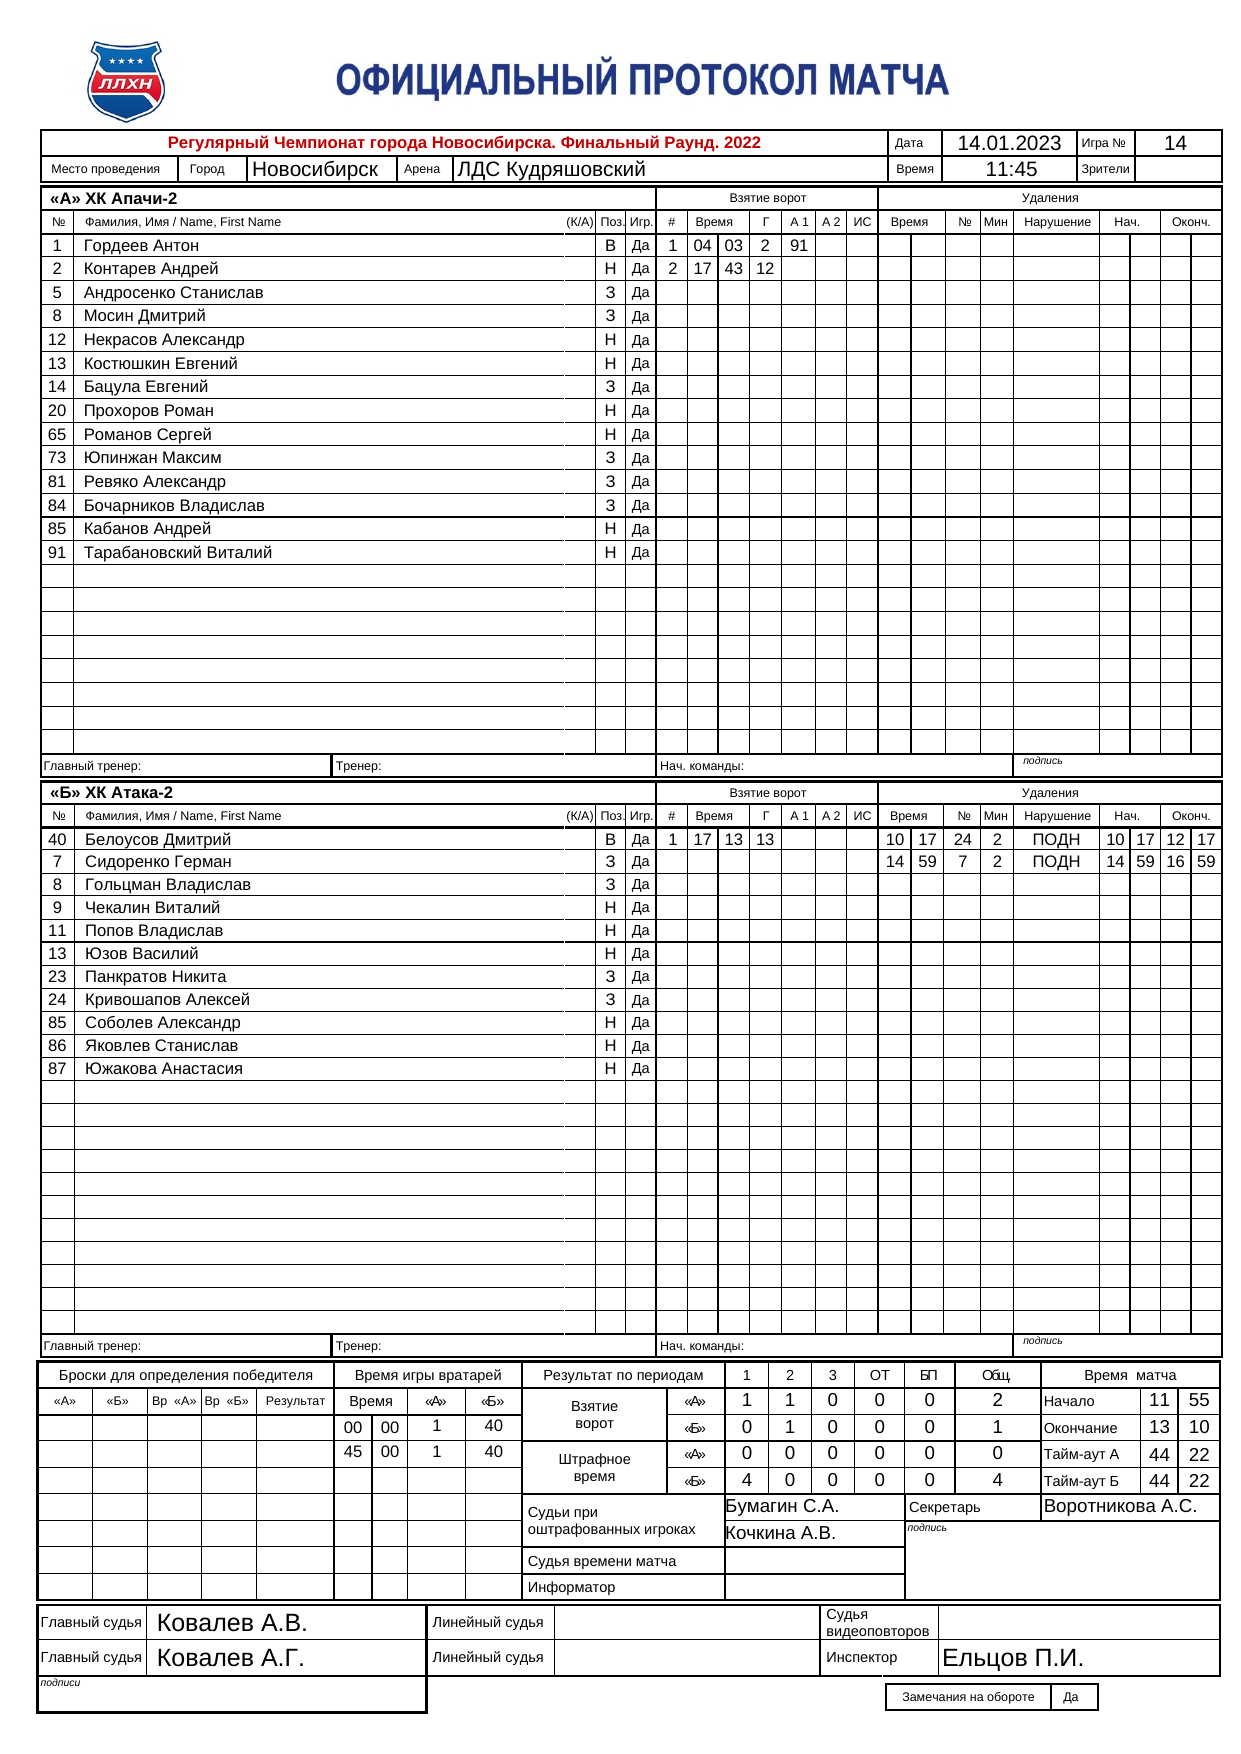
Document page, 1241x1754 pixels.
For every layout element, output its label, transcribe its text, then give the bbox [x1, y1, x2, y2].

table_cell [750, 989, 781, 1011]
table_cell [1014, 989, 1099, 1011]
table_cell [879, 1012, 910, 1033]
table_cell [1100, 376, 1129, 398]
table_cell [782, 588, 815, 611]
table_cell [981, 446, 1013, 469]
table_cell 73 [42, 446, 73, 469]
table_cell [946, 235, 980, 256]
table_cell Н [596, 1058, 625, 1079]
table_cell # [657, 211, 687, 233]
table_cell [847, 281, 877, 303]
table_cell [1014, 541, 1099, 564]
table_cell [688, 1081, 717, 1103]
table_cell Гордеев Антон [74, 235, 564, 256]
table_cell [782, 565, 815, 587]
table_cell [75, 1127, 564, 1149]
table_cell [1131, 1127, 1160, 1149]
table_cell [782, 494, 815, 516]
table_cell Да [626, 376, 655, 398]
table_cell [1161, 1173, 1190, 1195]
table_cell 40 [42, 829, 74, 849]
table_cell [1161, 920, 1190, 941]
table_cell [1131, 423, 1160, 445]
table_cell [981, 352, 1013, 374]
table_cell [42, 707, 73, 729]
table_cell [1161, 1081, 1190, 1103]
table_cell Прохоров Роман [74, 399, 564, 422]
table_cell [750, 850, 781, 872]
table_cell Бумагин С.А. [726, 1495, 904, 1520]
table_cell [688, 446, 717, 469]
table_cell 55 [1179, 1389, 1219, 1413]
table_cell [750, 1081, 781, 1103]
table_cell [944, 989, 980, 1011]
table_cell [626, 683, 655, 706]
table_cell [202, 1494, 256, 1520]
table_cell [912, 328, 945, 351]
table_cell [202, 1574, 256, 1599]
table_cell [719, 1219, 749, 1241]
table_cell Время [688, 805, 749, 826]
table_cell [1014, 920, 1099, 941]
table_cell [39, 1547, 92, 1573]
table_cell 12 [42, 328, 73, 351]
table_cell [750, 896, 781, 918]
table_cell [596, 730, 625, 753]
table_cell [1192, 966, 1221, 987]
table_cell [657, 966, 687, 987]
table_cell Да [626, 399, 655, 422]
table_cell [1131, 1196, 1160, 1218]
table_cell [1161, 352, 1190, 374]
table_cell 0 [855, 1442, 904, 1467]
table_cell [782, 896, 815, 918]
table_cell [719, 1081, 749, 1103]
table_cell [719, 612, 749, 634]
table_cell [42, 1104, 74, 1126]
table_cell [1100, 943, 1129, 964]
table_cell Время [879, 211, 945, 233]
table_cell [944, 1288, 980, 1310]
table_cell Да [626, 829, 655, 849]
table_cell [1100, 1127, 1129, 1149]
table_cell Да [626, 352, 655, 374]
table_cell Окончание [1042, 1415, 1140, 1440]
table_cell [946, 257, 980, 280]
table_cell [688, 659, 717, 682]
table_cell [1100, 1242, 1129, 1264]
table_cell [74, 588, 564, 611]
table_cell [883, 1677, 1220, 1681]
table_cell [1131, 399, 1160, 422]
table_cell [912, 636, 945, 658]
table_cell ПОДН [1014, 829, 1099, 849]
table_cell 8 [42, 874, 74, 895]
table_cell [782, 399, 815, 422]
table_cell [335, 1574, 371, 1599]
table_cell [719, 636, 749, 658]
table_cell [1192, 281, 1221, 303]
table_cell [335, 1468, 371, 1493]
table_cell [1192, 257, 1221, 280]
table_cell [981, 612, 1013, 634]
table_cell [1192, 1104, 1221, 1126]
table_cell [1014, 896, 1099, 918]
table_cell [946, 305, 980, 327]
table_cell 0 [812, 1468, 854, 1493]
table_cell [912, 446, 945, 469]
table_cell [912, 494, 945, 516]
table_cell [816, 874, 846, 895]
table_cell [879, 494, 910, 516]
table_cell [657, 874, 687, 895]
table_cell [565, 1311, 595, 1333]
table_cell [1014, 659, 1099, 682]
table_cell [1131, 376, 1160, 398]
table_cell [946, 281, 980, 303]
table_cell [688, 423, 717, 445]
table_cell [816, 565, 846, 587]
table_cell [1014, 446, 1099, 469]
table_cell [565, 636, 595, 658]
table_header Да [1052, 1685, 1097, 1709]
table_cell З [596, 470, 625, 493]
table_cell Н [596, 920, 625, 941]
table_cell А 2 [816, 211, 846, 233]
table_cell [148, 1494, 201, 1520]
table_header 3 [812, 1363, 854, 1387]
table_cell [74, 565, 564, 587]
table_cell [719, 659, 749, 682]
table_cell 0 [769, 1468, 811, 1493]
table_cell [1131, 446, 1160, 469]
table_cell [879, 423, 910, 445]
table_cell [719, 541, 749, 564]
table_cell [688, 1173, 717, 1195]
table_cell [1014, 305, 1099, 327]
table_cell 1 [956, 1415, 1040, 1440]
table_cell [688, 1127, 717, 1149]
table_cell В [596, 829, 625, 849]
table_cell [565, 1058, 595, 1079]
table_cell [626, 565, 655, 587]
table_cell [42, 730, 73, 753]
table_cell [1161, 305, 1190, 327]
table_cell [879, 518, 910, 540]
table_cell [946, 565, 980, 587]
table_cell [782, 1288, 815, 1310]
table_cell [782, 829, 815, 849]
table_cell [93, 1574, 147, 1599]
table_cell [74, 683, 564, 706]
table_cell [782, 1265, 815, 1287]
table_cell Г [750, 805, 781, 826]
table_cell [688, 920, 717, 941]
table_cell [816, 494, 846, 516]
table_cell Время [879, 805, 943, 826]
table_cell [981, 399, 1013, 422]
table_cell [1192, 305, 1221, 327]
table_cell [1192, 588, 1221, 611]
table_cell Н [596, 943, 625, 964]
table_cell [1161, 1035, 1190, 1057]
table_cell [782, 943, 815, 964]
table_cell [688, 1288, 717, 1310]
table_cell [782, 1219, 815, 1241]
table_cell [1100, 470, 1129, 493]
table_cell Мосин Дмитрий [74, 305, 564, 327]
table_cell [75, 1081, 564, 1103]
table_cell [750, 1219, 781, 1241]
table_cell [847, 518, 877, 540]
table_cell [981, 305, 1013, 327]
table_cell [39, 1441, 92, 1467]
table_cell [39, 1521, 92, 1546]
table_cell [1100, 305, 1129, 327]
table_cell 91 [782, 235, 815, 256]
table_cell [981, 943, 1013, 964]
table_cell [688, 989, 717, 1011]
table_cell [782, 966, 815, 987]
table_cell [782, 920, 815, 941]
table_cell [257, 1494, 333, 1520]
table_cell [816, 541, 846, 564]
table_cell [626, 659, 655, 682]
table_cell [750, 1173, 781, 1195]
table_cell [847, 707, 877, 729]
table_cell (К/А) [565, 805, 595, 826]
table_cell [912, 943, 943, 964]
table_cell [1014, 1265, 1099, 1287]
table_cell 1 [408, 1441, 465, 1467]
table_cell [565, 1173, 595, 1195]
table_cell [565, 1150, 595, 1172]
table_cell [1014, 1242, 1099, 1264]
table_cell Ельцов П.И. [939, 1640, 1219, 1675]
table_cell 0 [812, 1415, 854, 1440]
table_cell [1192, 446, 1221, 469]
table_cell 2 [981, 829, 1013, 849]
table_cell З [596, 989, 625, 1011]
table_cell [565, 565, 595, 587]
table_header «Б» ХК Атака-2 [42, 783, 655, 803]
table_cell Да [626, 920, 655, 941]
table_cell [719, 1196, 749, 1218]
table_cell Арена [398, 157, 452, 181]
table_cell [1014, 730, 1099, 753]
table_cell [688, 470, 717, 493]
table_cell № [944, 805, 980, 826]
table_cell [782, 305, 815, 327]
table_cell [782, 1104, 815, 1126]
table_cell [1131, 920, 1160, 941]
table_cell [688, 896, 717, 918]
table_cell [1100, 352, 1129, 374]
table_cell [1014, 1288, 1099, 1310]
table_cell [74, 659, 564, 682]
table_cell «Б» [93, 1389, 147, 1413]
table_cell Начало [1042, 1389, 1140, 1413]
table_cell [981, 1173, 1013, 1195]
table_cell [981, 989, 1013, 1011]
table_cell [719, 305, 749, 327]
table_cell [1192, 636, 1221, 658]
table_cell [1100, 1196, 1129, 1218]
table_cell Да [626, 966, 655, 987]
table_cell [946, 636, 980, 658]
table_cell [688, 1012, 717, 1033]
table_cell [42, 636, 73, 658]
table_cell [565, 1265, 595, 1287]
table_cell [657, 943, 687, 964]
table_cell [879, 1104, 910, 1126]
table_cell Юзов Василий [75, 943, 564, 964]
table_cell Да [626, 874, 655, 895]
table_cell [688, 518, 717, 540]
table_cell [1192, 470, 1221, 493]
table_cell [596, 707, 625, 729]
table_cell 0 [905, 1415, 954, 1440]
table_cell [657, 659, 687, 682]
table_cell [657, 494, 687, 516]
table_cell [565, 612, 595, 634]
table_cell З [596, 850, 625, 872]
table_cell [688, 1265, 717, 1287]
table_cell [1131, 565, 1160, 587]
table_cell [750, 1196, 781, 1218]
table_cell [946, 730, 980, 753]
table_cell [912, 257, 945, 280]
table_cell 40 [466, 1416, 521, 1440]
table_cell [816, 399, 846, 422]
table_cell Юпинжан Максим [74, 446, 564, 469]
table_cell Г [750, 211, 781, 233]
table_cell 43 [719, 257, 749, 280]
table_cell 17 [688, 257, 717, 280]
table_cell [719, 446, 749, 469]
table_cell [1192, 376, 1221, 398]
table_cell 4 [726, 1468, 768, 1493]
table_cell [1161, 376, 1190, 398]
table_cell [879, 659, 910, 682]
table_cell [1014, 1173, 1099, 1195]
table_cell [657, 352, 687, 374]
table_cell Ревяко Александр [74, 470, 564, 493]
table_cell [1014, 328, 1099, 351]
table_cell Нач. [1100, 211, 1160, 233]
table_cell [981, 494, 1013, 516]
table_cell 13 [719, 829, 749, 849]
table_cell [1131, 470, 1160, 493]
table_cell [657, 612, 687, 634]
table_cell [981, 1127, 1013, 1149]
table_cell [565, 659, 595, 682]
table_cell [1192, 328, 1221, 351]
table_cell [1100, 1311, 1129, 1333]
table_header Взятие ворот [657, 188, 877, 209]
table_cell [657, 305, 687, 327]
table_cell [946, 612, 980, 634]
table_cell [1014, 1104, 1099, 1126]
table_cell [879, 1311, 910, 1333]
table_cell [1192, 518, 1221, 540]
table_cell [981, 1012, 1013, 1033]
table_cell [1014, 588, 1099, 611]
table_cell [1131, 636, 1160, 658]
table_cell [719, 494, 749, 516]
table_cell [1131, 612, 1160, 634]
table_cell [657, 446, 687, 469]
table_cell Новосибирск [248, 157, 396, 181]
table_cell 0 [905, 1389, 954, 1413]
table_cell Главный тренер: [42, 1335, 330, 1356]
table_cell [946, 518, 980, 540]
table_cell Н [596, 541, 625, 564]
table_cell [912, 565, 945, 587]
table_cell Н [596, 423, 625, 445]
table_cell [1192, 352, 1221, 374]
table_cell [565, 1012, 595, 1033]
table_cell Да [626, 305, 655, 327]
table_cell [719, 376, 749, 398]
table_cell ПОДН [1014, 850, 1099, 872]
table_cell [946, 470, 980, 493]
table_cell [847, 1219, 877, 1241]
table_cell [816, 1173, 846, 1195]
table_cell Н [596, 328, 625, 351]
table_cell [1131, 1173, 1160, 1195]
table_cell Тренер: [333, 1335, 655, 1356]
table_cell № [946, 211, 980, 233]
table_cell [565, 281, 595, 303]
table_cell [782, 1242, 815, 1264]
table_cell [1014, 1196, 1099, 1218]
table_cell [42, 683, 73, 706]
table_cell [1161, 518, 1190, 540]
table_cell [912, 707, 945, 729]
table_cell [944, 1173, 980, 1195]
table_cell 13 [42, 943, 74, 964]
table_cell [408, 1494, 465, 1520]
table_cell [879, 588, 910, 611]
table_cell 2 [956, 1389, 1040, 1413]
table_cell Нач. команды: [657, 755, 1012, 776]
table_cell Время [688, 211, 749, 233]
table_cell [596, 1150, 625, 1172]
table_cell [1014, 423, 1099, 445]
table_cell 11 [42, 920, 74, 941]
table_cell 0 [855, 1468, 904, 1493]
table_cell [719, 518, 749, 540]
table_cell Да [626, 328, 655, 351]
table_cell Секретарь [906, 1495, 1040, 1520]
table_cell [944, 896, 980, 918]
table_cell [1192, 989, 1221, 1011]
table_cell [847, 943, 877, 964]
table_cell Вр «Б» [202, 1389, 256, 1413]
table_cell [657, 1035, 687, 1057]
table_cell [981, 1035, 1013, 1057]
table_cell [847, 470, 877, 493]
table_cell [39, 1416, 92, 1440]
table_cell [816, 446, 846, 469]
table_cell [657, 1196, 687, 1218]
table_cell [1131, 518, 1160, 540]
table_cell [719, 943, 749, 964]
table_cell [1161, 1058, 1190, 1079]
table_cell [93, 1468, 147, 1493]
table_cell [719, 850, 749, 872]
table_cell [626, 612, 655, 634]
table_cell [1100, 966, 1129, 987]
table_cell [981, 966, 1013, 987]
table_cell [1014, 376, 1099, 398]
table_cell [565, 874, 595, 895]
table_cell 2 [981, 850, 1013, 872]
table_cell [816, 896, 846, 918]
table_cell [847, 612, 877, 634]
table_cell [42, 1081, 74, 1103]
table_cell [847, 446, 877, 469]
table_cell 1 [769, 1389, 811, 1413]
table_cell Да [626, 896, 655, 918]
table_cell [719, 1242, 749, 1264]
table_cell Да [626, 1035, 655, 1057]
table_cell [847, 683, 877, 706]
table_cell [42, 612, 73, 634]
table_cell [1161, 1150, 1190, 1172]
table_cell [981, 518, 1013, 540]
table_cell 00 [335, 1416, 371, 1440]
table_cell [626, 1104, 655, 1126]
table_cell подпись [1014, 755, 1221, 776]
table_cell [565, 1081, 595, 1103]
table_cell [879, 1265, 910, 1287]
table_cell Да [626, 423, 655, 445]
table_cell Воротникова А.С. [1042, 1495, 1219, 1520]
table_cell [565, 966, 595, 987]
table_cell [1131, 896, 1160, 918]
table_cell [879, 470, 910, 493]
table_cell [782, 281, 815, 303]
table_cell [816, 1311, 846, 1333]
table_cell [93, 1521, 147, 1546]
table_cell Поз. [596, 211, 625, 233]
table_cell Гольцман Владислав [75, 874, 564, 895]
table_cell [816, 1058, 846, 1079]
table_cell [657, 730, 687, 753]
table_cell 0 [905, 1442, 954, 1467]
table_cell [148, 1574, 201, 1599]
table_cell [1100, 1058, 1129, 1079]
table_cell [1014, 281, 1099, 303]
table_cell [726, 1548, 904, 1573]
table_cell Судья видеоповторов [821, 1606, 938, 1639]
table_cell [1192, 1311, 1221, 1333]
table_cell [1131, 1104, 1160, 1126]
table_cell [373, 1574, 407, 1599]
table_cell [750, 1035, 781, 1057]
table_cell [1131, 328, 1160, 351]
table_cell [946, 376, 980, 398]
table_cell [1192, 707, 1221, 729]
table_cell [1131, 588, 1160, 611]
table_cell Н [596, 352, 625, 374]
table_cell Линейный судья [428, 1640, 554, 1675]
table_cell [1100, 541, 1129, 564]
table_cell [816, 659, 846, 682]
table_cell [782, 518, 815, 540]
table_cell [596, 1196, 625, 1218]
table_cell [879, 376, 910, 398]
table_cell [946, 423, 980, 445]
table_cell А 2 [816, 805, 846, 826]
table_cell [912, 1242, 943, 1264]
table_cell [981, 423, 1013, 445]
table_cell 86 [42, 1035, 74, 1057]
table_cell [719, 1104, 749, 1126]
table_cell 10 [1100, 829, 1129, 849]
table_cell [1014, 399, 1099, 422]
table_cell [257, 1574, 333, 1599]
table_cell [981, 707, 1013, 729]
table_cell 14 [1100, 850, 1129, 872]
table_cell Город [179, 157, 246, 181]
table_cell [719, 1150, 749, 1172]
table_cell [688, 683, 717, 706]
table_cell [1014, 1127, 1099, 1149]
table_cell [981, 730, 1013, 753]
table_cell Да [626, 281, 655, 303]
table_cell 17 [688, 829, 717, 849]
table_cell [912, 1196, 943, 1218]
table_cell [912, 1127, 943, 1149]
table_header 14.01.2023 [943, 131, 1076, 155]
table_cell [750, 352, 781, 374]
table_cell [719, 588, 749, 611]
table_cell [1131, 1288, 1160, 1310]
table_cell [719, 989, 749, 1011]
table_cell [1014, 494, 1099, 516]
table_cell [847, 1058, 877, 1079]
table_cell 0 [855, 1415, 904, 1440]
table_cell [1100, 1265, 1129, 1287]
table_cell 24 [42, 989, 74, 1011]
table_cell [816, 920, 846, 941]
table_cell [1100, 683, 1129, 706]
table_cell [1131, 683, 1160, 706]
table_cell [719, 896, 749, 918]
table_cell [782, 683, 815, 706]
table_cell [750, 874, 781, 895]
table_cell ЛДС Кудряшовский [454, 157, 887, 181]
table_cell [688, 305, 717, 327]
table_cell [944, 874, 980, 895]
table_cell [1014, 943, 1099, 964]
table_cell [847, 1242, 877, 1264]
table_cell [1192, 1173, 1221, 1195]
table_cell [1161, 328, 1190, 351]
table_cell [750, 541, 781, 564]
table_cell Н [596, 257, 625, 280]
table_cell [750, 966, 781, 987]
table_cell [981, 588, 1013, 611]
table_cell [596, 1311, 625, 1333]
table_cell [750, 920, 781, 941]
table_cell [912, 518, 945, 540]
table_header 14 [1136, 131, 1221, 155]
table_cell [847, 565, 877, 587]
table_cell [782, 470, 815, 493]
table_cell Панкратов Никита [75, 966, 564, 987]
table_cell [408, 1521, 465, 1546]
table_cell [565, 1196, 595, 1218]
table_cell 11:45 [943, 157, 1076, 181]
table_cell Время [335, 1389, 407, 1413]
table_cell [1100, 920, 1129, 941]
table_cell Костюшкин Евгений [74, 352, 564, 374]
table_cell [782, 376, 815, 398]
table_cell [719, 470, 749, 493]
table_cell [981, 1265, 1013, 1287]
table_cell [657, 376, 687, 398]
table_cell Игр. [626, 805, 655, 826]
table_cell [1192, 1150, 1221, 1172]
table_cell [1014, 1311, 1099, 1333]
table_cell Да [626, 470, 655, 493]
table_cell [816, 683, 846, 706]
table_cell [1192, 896, 1221, 918]
table_cell [657, 518, 687, 540]
table_cell 59 [1131, 850, 1160, 872]
table_cell [148, 1521, 201, 1546]
table_cell Да [626, 1058, 655, 1079]
table_cell 23 [42, 966, 74, 987]
table_header Время игры вратарей [335, 1363, 521, 1387]
table_cell [879, 565, 910, 587]
table_cell Кабанов Андрей [74, 518, 564, 540]
table_cell [75, 1150, 564, 1172]
table_cell [148, 1547, 201, 1573]
table_header Броски для определения победителя [39, 1363, 333, 1387]
table_cell [879, 1219, 910, 1241]
table_cell [816, 352, 846, 374]
table_cell [879, 1196, 910, 1218]
table_cell № [42, 211, 73, 233]
table_cell [981, 1081, 1013, 1103]
table_cell [335, 1547, 371, 1573]
table_cell Фамилия, Имя / Name, First Name [74, 211, 565, 233]
table_cell [1192, 494, 1221, 516]
table_cell 81 [42, 470, 73, 493]
table_cell [879, 943, 910, 964]
table_cell Штрафное время [523, 1442, 666, 1493]
table_cell [1161, 257, 1190, 280]
table_cell [1100, 446, 1129, 469]
table_cell З [596, 305, 625, 327]
table_cell [657, 1265, 687, 1287]
table_cell Южакова Анастасия [75, 1058, 564, 1079]
table_cell [782, 874, 815, 895]
table_cell [74, 730, 564, 753]
table_cell Место проведения [42, 157, 177, 181]
table_cell Да [626, 446, 655, 469]
table_cell 10 [879, 829, 910, 849]
table_cell [981, 328, 1013, 351]
table_cell [596, 1127, 625, 1149]
table_cell [688, 730, 717, 753]
table_cell [39, 1494, 92, 1520]
table_cell [1161, 1288, 1190, 1310]
table_cell 2 [657, 257, 687, 280]
table_cell [782, 328, 815, 351]
table_cell [912, 1219, 943, 1241]
table_cell [75, 1288, 564, 1310]
table_cell [1100, 281, 1129, 303]
table_cell [42, 1311, 74, 1333]
table_cell 22 [1179, 1468, 1219, 1493]
table_cell [74, 707, 564, 729]
table_cell (К/А) [565, 211, 595, 233]
table_cell Н [596, 1035, 625, 1057]
table_cell [1014, 707, 1099, 729]
table_cell Нач. команды: [657, 1335, 1012, 1356]
table_cell [847, 1104, 877, 1126]
table_cell [847, 874, 877, 895]
table_cell [1161, 1311, 1190, 1333]
table_cell [1131, 1150, 1160, 1172]
table_cell [912, 1081, 943, 1103]
table_cell [74, 636, 564, 658]
table_cell Линейный судья [428, 1606, 554, 1639]
table_cell [565, 257, 595, 280]
table_cell А 1 [782, 211, 815, 233]
table_cell [257, 1416, 333, 1440]
table_cell [1161, 1127, 1190, 1149]
table_cell [981, 1196, 1013, 1218]
table_cell [1100, 328, 1129, 351]
table_cell [565, 235, 595, 256]
table_cell [657, 565, 687, 587]
table_cell Андросенко Станислав [74, 281, 564, 303]
table_cell 1 [42, 235, 73, 256]
table_cell Нач. [1100, 805, 1160, 826]
table_cell [565, 376, 595, 398]
table_cell [912, 683, 945, 706]
table_cell [847, 305, 877, 327]
table_cell [1161, 874, 1190, 895]
table_cell [879, 707, 910, 729]
table_cell [1100, 707, 1129, 729]
table_cell [719, 1035, 749, 1057]
table_cell 0 [855, 1389, 904, 1413]
table_cell Бацула Евгений [74, 376, 564, 398]
table_cell [39, 1468, 92, 1493]
table_cell [1131, 730, 1160, 753]
table_cell [719, 1265, 749, 1287]
table_cell [944, 920, 980, 941]
table_cell [719, 1288, 749, 1310]
table_cell [750, 1265, 781, 1287]
table_cell [847, 235, 877, 256]
table_cell [816, 1150, 846, 1172]
table_cell [944, 1242, 980, 1264]
table_cell [1161, 1196, 1190, 1218]
table_cell [596, 683, 625, 706]
table_cell [565, 518, 595, 540]
table_cell [1131, 1058, 1160, 1079]
table_cell [719, 966, 749, 987]
table_cell [688, 966, 717, 987]
table_cell [42, 1265, 74, 1287]
table_cell [879, 730, 910, 753]
table_cell [847, 896, 877, 918]
table_cell Оконч. [1161, 211, 1221, 233]
table_cell [719, 352, 749, 374]
table_cell [1014, 1058, 1099, 1079]
table_cell [939, 1606, 1219, 1639]
table_cell 0 [812, 1389, 854, 1413]
table_cell Игр. [626, 211, 655, 233]
table_cell [373, 1468, 407, 1493]
table_cell [946, 588, 980, 611]
table_cell [879, 305, 910, 327]
table_cell [879, 399, 910, 422]
table_header 1 [726, 1363, 768, 1387]
table_cell [912, 1058, 943, 1079]
table_cell [719, 1058, 749, 1079]
table_cell [981, 896, 1013, 918]
table_cell [782, 636, 815, 658]
table_cell Романов Сергей [74, 423, 564, 445]
table_cell [1192, 1035, 1221, 1057]
table_cell [202, 1416, 256, 1440]
table_cell [847, 257, 877, 280]
table_cell [596, 612, 625, 634]
table_cell [912, 989, 943, 1011]
table_cell В [596, 235, 625, 256]
table_cell [750, 399, 781, 422]
table_cell [847, 494, 877, 516]
table_cell [782, 1150, 815, 1172]
table_cell [719, 423, 749, 445]
table_cell Главный тренер: [42, 755, 330, 776]
table_cell [847, 423, 877, 445]
table_cell [879, 874, 910, 895]
table_header Удаления [879, 188, 1221, 209]
table_cell [596, 636, 625, 658]
table_cell 13 [750, 829, 781, 849]
table_cell [596, 1173, 625, 1195]
table_cell № [42, 805, 74, 826]
table_cell [657, 399, 687, 422]
table_cell [719, 707, 749, 729]
table_cell [847, 1035, 877, 1057]
table_cell [1192, 612, 1221, 634]
table_cell [1014, 235, 1099, 256]
table_cell [373, 1547, 407, 1573]
table_cell 00 [373, 1416, 407, 1440]
table_cell [1131, 1012, 1160, 1033]
table_cell [1100, 1012, 1129, 1033]
table_cell [1100, 659, 1129, 682]
table_cell [626, 1150, 655, 1172]
table_cell [42, 1242, 74, 1264]
table_cell [847, 376, 877, 398]
table_cell [981, 1288, 1013, 1310]
table_cell [565, 1035, 595, 1057]
table_cell [912, 659, 945, 682]
table_header Регулярный Чемпионат города Новосибирска. Финальный Раунд. 2022 [42, 131, 887, 155]
table_cell [1100, 1219, 1129, 1241]
table_cell [816, 1127, 846, 1149]
table_cell [1192, 541, 1221, 564]
table_cell [1131, 874, 1160, 895]
table_cell [1161, 989, 1190, 1011]
table_cell [782, 257, 815, 280]
table_cell [981, 281, 1013, 303]
table_cell [912, 730, 945, 753]
table_cell [944, 1311, 980, 1333]
table_cell [912, 281, 945, 303]
table_header Удаления [879, 783, 1221, 803]
table_cell [816, 376, 846, 398]
table_cell Некрасов Александр [74, 328, 564, 351]
table_cell [879, 1081, 910, 1103]
table_cell [1192, 1196, 1221, 1218]
table_cell [373, 1494, 407, 1520]
table_cell подпись [1014, 1335, 1221, 1356]
table_cell 1 [657, 829, 687, 849]
table_cell [75, 1242, 564, 1264]
table_cell [944, 1058, 980, 1079]
table_cell [782, 352, 815, 374]
table_cell Взятие ворот [523, 1389, 666, 1440]
table_cell [565, 1288, 595, 1310]
table_cell [912, 423, 945, 445]
table_cell [1192, 683, 1221, 706]
table_cell [93, 1547, 147, 1573]
table_cell [565, 896, 595, 918]
table_cell 44 [1141, 1468, 1177, 1493]
table_cell [1161, 470, 1190, 493]
table_cell [688, 850, 717, 872]
table_cell [816, 989, 846, 1011]
table_cell [626, 707, 655, 729]
table_cell [816, 829, 846, 849]
table_cell [981, 1058, 1013, 1079]
table_cell [1161, 1012, 1190, 1033]
table_cell 0 [905, 1468, 954, 1493]
table_cell [42, 659, 73, 682]
table_cell [782, 423, 815, 445]
table_cell [847, 989, 877, 1011]
table_cell [750, 612, 781, 634]
table_cell [657, 588, 687, 611]
table_cell [565, 829, 595, 849]
table_cell [1131, 1219, 1160, 1241]
table_cell [912, 541, 945, 564]
table_cell 00 [373, 1441, 407, 1467]
table_cell [565, 588, 595, 611]
table_cell [565, 1127, 595, 1149]
table_cell [750, 518, 781, 540]
table_cell [626, 730, 655, 753]
table_cell 4 [956, 1468, 1040, 1493]
table_cell [782, 1311, 815, 1333]
table_cell [912, 1104, 943, 1126]
table_cell [1131, 1311, 1160, 1333]
table_cell [816, 1265, 846, 1287]
table_cell [657, 1173, 687, 1195]
table_cell [1192, 1012, 1221, 1033]
table_cell [626, 1219, 655, 1241]
table_cell [1192, 423, 1221, 445]
table_cell [202, 1521, 256, 1546]
table_cell [847, 966, 877, 987]
table_header Игра № [1078, 131, 1134, 155]
table_cell [1014, 1219, 1099, 1241]
table_cell 65 [42, 423, 73, 445]
table_header Дата [889, 131, 941, 155]
table_cell [981, 874, 1013, 895]
table_cell [879, 896, 910, 918]
table_cell [816, 281, 846, 303]
table_cell [879, 1173, 910, 1195]
table_cell [1161, 636, 1190, 658]
table_cell [688, 943, 717, 964]
table_cell [946, 683, 980, 706]
table_cell [847, 1173, 877, 1195]
table_cell 85 [42, 1012, 74, 1033]
table_cell [408, 1547, 465, 1573]
table_cell [981, 659, 1013, 682]
table_cell [657, 989, 687, 1011]
table_cell [565, 470, 595, 493]
table_cell [912, 874, 943, 895]
table_cell Мин [981, 211, 1013, 233]
table_cell [946, 541, 980, 564]
table_cell [1161, 707, 1190, 729]
table_cell Кочкина А.В. [726, 1521, 904, 1546]
table_cell [1100, 588, 1129, 611]
table_cell 03 [719, 235, 749, 256]
table_cell [719, 565, 749, 587]
table_cell [1192, 1242, 1221, 1264]
table_cell [847, 1288, 877, 1310]
table_cell [688, 1150, 717, 1172]
table_cell [657, 850, 687, 872]
table_cell [981, 257, 1013, 280]
table_cell [847, 829, 877, 849]
table_cell [42, 1196, 74, 1218]
table_cell Контарев Андрей [74, 257, 564, 280]
table_cell [466, 1547, 521, 1573]
table_cell [565, 399, 595, 422]
table_cell подпись [906, 1522, 1219, 1599]
table_cell [688, 874, 717, 895]
table_cell [946, 352, 980, 374]
table_cell [688, 494, 717, 516]
table_cell [688, 281, 717, 303]
table_cell [816, 636, 846, 658]
table_cell [1161, 966, 1190, 987]
table_cell [1161, 446, 1190, 469]
table_cell Тайм-аут Б [1042, 1468, 1140, 1493]
table_cell [944, 1219, 980, 1241]
table_cell [42, 565, 73, 587]
table_cell [1161, 281, 1190, 303]
table_cell [466, 1494, 521, 1520]
table_cell [202, 1468, 256, 1493]
table_cell [74, 612, 564, 634]
table_cell [1161, 1104, 1190, 1126]
table_cell [847, 636, 877, 658]
table_cell [719, 1311, 749, 1333]
table_cell [596, 1081, 625, 1103]
table_cell [782, 1081, 815, 1103]
table_cell [1192, 235, 1221, 256]
table_cell [782, 1127, 815, 1149]
table_cell [1131, 943, 1160, 964]
table_cell [912, 376, 945, 398]
table_cell [1014, 612, 1099, 634]
table_cell [1136, 157, 1221, 181]
table_cell [879, 683, 910, 706]
table_cell ИС [847, 805, 877, 826]
table_cell [626, 588, 655, 611]
table_cell [750, 588, 781, 611]
table_cell [719, 874, 749, 895]
table_cell [944, 1150, 980, 1172]
table_cell [847, 1265, 877, 1287]
table_cell [1192, 1288, 1221, 1310]
table_cell [42, 1150, 74, 1172]
table_cell [847, 920, 877, 941]
table_cell [750, 683, 781, 706]
table_header Время матча [1042, 1363, 1219, 1387]
table_cell [1131, 1081, 1160, 1103]
table_cell [847, 1196, 877, 1218]
table_cell [1014, 352, 1099, 374]
table_cell [750, 470, 781, 493]
table_cell [555, 1640, 819, 1675]
table_cell Тренер: [333, 755, 655, 776]
table_cell [847, 1150, 877, 1172]
table_cell [1131, 989, 1160, 1011]
table_cell [688, 1219, 717, 1241]
table_cell [879, 920, 910, 941]
table_header «А» ХК Апачи-2 [42, 188, 655, 209]
table_cell [912, 1311, 943, 1333]
table_cell [750, 1012, 781, 1033]
table_header Результат по периодам [523, 1363, 724, 1387]
table_cell [912, 399, 945, 422]
table_cell [782, 707, 815, 729]
table_cell [782, 1196, 815, 1218]
table_cell [750, 730, 781, 753]
table_cell Тарабановский Виталий [74, 541, 564, 564]
table_cell [944, 966, 980, 987]
table_cell [148, 1416, 201, 1440]
table_cell Оконч. [1161, 805, 1221, 826]
table_cell [726, 1575, 904, 1599]
table_cell [565, 541, 595, 564]
table_cell 7 [944, 850, 980, 872]
table_cell [879, 1058, 910, 1079]
table_cell З [596, 494, 625, 516]
table_cell [879, 352, 910, 374]
table_cell Попов Владислав [75, 920, 564, 941]
table_cell [93, 1416, 147, 1440]
table_cell Н [596, 518, 625, 540]
table_cell [944, 1265, 980, 1287]
table_cell [946, 494, 980, 516]
table_cell [1192, 1219, 1221, 1241]
table_cell [1100, 399, 1129, 422]
table_cell [626, 1242, 655, 1264]
table_cell [75, 1219, 564, 1241]
table_cell [75, 1104, 564, 1126]
table_cell [719, 281, 749, 303]
table_cell [1192, 874, 1221, 895]
table_cell [1100, 1150, 1129, 1172]
table_cell [1100, 896, 1129, 918]
table_cell [202, 1441, 256, 1467]
table_cell 24 [944, 829, 980, 849]
table_cell [1131, 1265, 1160, 1287]
table_cell 84 [42, 494, 73, 516]
table_cell 0 [812, 1442, 854, 1467]
table_cell 8 [42, 305, 73, 327]
table_cell Тайм-аут А [1042, 1441, 1140, 1467]
table_cell Нарушение [1014, 211, 1099, 233]
table_cell [688, 636, 717, 658]
table_cell [555, 1606, 819, 1639]
table_cell [750, 328, 781, 351]
table_cell 17 [1131, 829, 1160, 849]
table_cell [816, 588, 846, 611]
table_cell [565, 494, 595, 516]
table_cell [719, 730, 749, 753]
table_cell [75, 1196, 564, 1218]
table_cell [1192, 1081, 1221, 1103]
table_cell З [596, 874, 625, 895]
table_cell «Б» [668, 1415, 724, 1440]
table_cell [912, 920, 943, 941]
table_cell 45 [335, 1441, 371, 1467]
table_cell [719, 920, 749, 941]
table_cell [847, 328, 877, 351]
table_cell Да [626, 850, 655, 872]
table_cell [879, 541, 910, 564]
table_cell [782, 730, 815, 753]
table_cell [912, 1035, 943, 1057]
table_cell [657, 328, 687, 351]
table_cell З [596, 446, 625, 469]
table_cell Да [626, 494, 655, 516]
table_cell 2 [750, 235, 781, 256]
table_cell [1192, 943, 1221, 964]
table_cell Н [596, 1012, 625, 1033]
table_cell 9 [42, 896, 74, 918]
table_cell [1100, 1173, 1129, 1195]
table_cell [816, 328, 846, 351]
table_cell [1192, 565, 1221, 587]
table_cell Да [626, 943, 655, 964]
table_cell [1131, 541, 1160, 564]
table_cell [1014, 683, 1099, 706]
table_cell [981, 565, 1013, 587]
table_cell [816, 1196, 846, 1218]
table_cell [946, 399, 980, 422]
table_cell [373, 1521, 407, 1546]
table_cell [816, 305, 846, 327]
table_cell З [596, 966, 625, 987]
table_cell [626, 636, 655, 658]
table_cell Да [626, 989, 655, 1011]
table_cell 20 [42, 399, 73, 422]
table_cell [626, 1288, 655, 1310]
table_cell Яковлев Станислав [75, 1035, 564, 1057]
table_cell [1131, 659, 1160, 682]
table_cell [816, 1219, 846, 1241]
table_cell [750, 376, 781, 398]
table_cell [879, 1242, 910, 1264]
table_cell [750, 423, 781, 445]
table_cell [879, 1127, 910, 1149]
table_cell [75, 1173, 564, 1195]
table_cell «Б » [466, 1389, 521, 1413]
table_cell [466, 1521, 521, 1546]
table_cell [1161, 423, 1190, 445]
table_header ОТ [855, 1363, 904, 1387]
table_cell [750, 1127, 781, 1149]
table_cell [1131, 1242, 1160, 1264]
table_cell [847, 1012, 877, 1033]
table_cell [466, 1574, 521, 1599]
table_cell 16 [1161, 850, 1190, 872]
table_cell [816, 1242, 846, 1264]
table_cell 17 [912, 829, 943, 849]
table_cell [912, 588, 945, 611]
table_cell [565, 1219, 595, 1241]
table_cell [626, 1196, 655, 1218]
table_cell [1100, 636, 1129, 658]
table_cell [719, 1012, 749, 1033]
table_cell «А» [39, 1389, 92, 1413]
table_cell 11 [1141, 1389, 1177, 1413]
table_cell [750, 281, 781, 303]
table_cell [1192, 399, 1221, 422]
table_cell [657, 1104, 687, 1126]
table_cell [657, 1311, 687, 1333]
table_header Общ. [956, 1363, 1040, 1387]
table_cell [626, 1081, 655, 1103]
table_cell [879, 328, 910, 351]
table_cell Н [596, 896, 625, 918]
table_cell 14 [42, 376, 73, 398]
table_cell [912, 235, 945, 256]
table_cell Судьи при оштрафованных игроках [523, 1495, 724, 1546]
table_cell [1161, 730, 1190, 753]
table_cell [1014, 966, 1099, 987]
table_cell [782, 659, 815, 682]
table_cell [847, 588, 877, 611]
table_cell [1192, 659, 1221, 682]
table_cell [847, 1127, 877, 1149]
table_cell [688, 1035, 717, 1057]
table_cell [981, 1242, 1013, 1264]
table_cell 87 [42, 1058, 74, 1079]
table_cell [1100, 612, 1129, 634]
table_cell [782, 446, 815, 469]
table_cell [1100, 423, 1129, 445]
table_cell [1014, 636, 1099, 658]
table_cell 59 [1192, 850, 1221, 872]
table_cell [1100, 1035, 1129, 1057]
table_cell 0 [956, 1442, 1040, 1467]
table_cell «А» [668, 1442, 724, 1467]
table_cell [944, 1012, 980, 1033]
table_cell [1161, 541, 1190, 564]
table_cell [782, 989, 815, 1011]
table_cell [816, 423, 846, 445]
table_cell [816, 1104, 846, 1126]
table_cell [565, 683, 595, 706]
table_cell Судья времени матча [523, 1548, 724, 1573]
table_cell [596, 1104, 625, 1126]
table_cell [75, 1265, 564, 1287]
table_cell [75, 1311, 564, 1333]
table_cell [816, 850, 846, 872]
table_cell [42, 588, 73, 611]
table_cell [1131, 494, 1160, 516]
table_cell [981, 1219, 1013, 1241]
table_cell [565, 850, 595, 872]
table_cell [816, 257, 846, 280]
table_cell [596, 1288, 625, 1310]
table_cell Поз. [596, 805, 625, 826]
table_cell [981, 1104, 1013, 1126]
table_cell 5 [42, 281, 73, 303]
table_cell [1192, 1058, 1221, 1079]
table_cell Да [626, 518, 655, 540]
table_cell [466, 1468, 521, 1493]
table_cell [782, 541, 815, 564]
table_cell [1100, 565, 1129, 587]
table_cell [750, 1242, 781, 1264]
table_cell [946, 659, 980, 682]
table_cell [1100, 1081, 1129, 1103]
table_cell [879, 1288, 910, 1310]
table_cell [657, 1058, 687, 1079]
table_cell [750, 1288, 781, 1310]
table_cell [944, 1104, 980, 1126]
table_cell [1100, 989, 1129, 1011]
table_cell [688, 612, 717, 634]
table_cell Инспектор [821, 1640, 938, 1675]
table_cell Ковалев А.Г. [147, 1640, 425, 1675]
table_cell [657, 707, 687, 729]
table_cell [1014, 1081, 1099, 1103]
table_cell [657, 683, 687, 706]
table_cell [657, 1219, 687, 1241]
table_cell 0 [726, 1415, 768, 1440]
table_cell [1014, 874, 1099, 895]
table_cell 1 [726, 1389, 768, 1413]
table_cell [1192, 1265, 1221, 1287]
table_cell [657, 1127, 687, 1149]
table_cell [1100, 518, 1129, 540]
table_cell [335, 1494, 371, 1520]
table_cell [816, 1081, 846, 1103]
table_cell [912, 470, 945, 493]
table_cell [688, 707, 717, 729]
table_cell [879, 1150, 910, 1172]
table_cell Чекалин Виталий [75, 896, 564, 918]
table_cell [981, 683, 1013, 706]
table_cell [1161, 588, 1190, 611]
table_cell [912, 1173, 943, 1195]
table_cell [257, 1468, 333, 1493]
table_cell [408, 1574, 465, 1599]
table_cell [42, 1127, 74, 1149]
table_cell [750, 446, 781, 469]
table_cell [626, 1311, 655, 1333]
table_cell [981, 376, 1013, 398]
table_cell [1100, 494, 1129, 516]
table_cell [565, 943, 595, 964]
table_cell [750, 305, 781, 327]
table_cell Да [626, 541, 655, 564]
table_cell [657, 1288, 687, 1310]
table_cell [626, 1173, 655, 1195]
table_cell 0 [726, 1442, 768, 1467]
table_cell [879, 989, 910, 1011]
table_cell [816, 470, 846, 493]
table_cell [93, 1441, 147, 1467]
table_cell [596, 1242, 625, 1264]
table_cell [879, 612, 910, 634]
table_cell [782, 1012, 815, 1033]
table_cell [847, 1081, 877, 1103]
table_header 2 [769, 1363, 811, 1387]
table_cell [148, 1468, 201, 1493]
table_cell [981, 636, 1013, 658]
table_cell [750, 943, 781, 964]
table_header БП [905, 1363, 954, 1387]
table_cell [782, 1058, 815, 1079]
table_cell [408, 1468, 465, 1493]
table_cell [816, 518, 846, 540]
table_cell [202, 1547, 256, 1573]
table_cell [912, 352, 945, 374]
table_cell [750, 1058, 781, 1079]
table_cell 91 [42, 541, 73, 564]
table_cell «А» [668, 1389, 724, 1413]
table_cell Ковалев А.В. [147, 1606, 425, 1639]
table_cell [626, 1265, 655, 1287]
table_cell [847, 730, 877, 753]
table_cell [946, 328, 980, 351]
table_cell [1131, 235, 1160, 256]
table_cell [688, 1196, 717, 1218]
table_cell [750, 1311, 781, 1333]
table_cell [1161, 896, 1190, 918]
table_cell [565, 920, 595, 941]
table_cell [1131, 707, 1160, 729]
table_cell [657, 1150, 687, 1172]
table_cell [335, 1521, 371, 1546]
table_cell [782, 850, 815, 872]
table_cell [879, 966, 910, 987]
table_cell [657, 920, 687, 941]
table_cell [688, 588, 717, 611]
table_cell 1 [769, 1415, 811, 1440]
table_cell [1100, 235, 1129, 256]
table_header Взятие ворот [657, 783, 877, 803]
table_cell [596, 1265, 625, 1287]
table_cell [981, 1150, 1013, 1172]
table_cell [816, 235, 846, 256]
table_cell [912, 612, 945, 634]
table_cell [565, 730, 595, 753]
table_cell [816, 1288, 846, 1310]
table_cell [1161, 399, 1190, 422]
table_cell 2 [42, 257, 73, 280]
table_cell [42, 1219, 74, 1241]
table_cell 13 [1141, 1415, 1177, 1440]
table_cell [944, 943, 980, 964]
table_cell [1100, 1288, 1129, 1310]
table_cell [944, 1081, 980, 1103]
table_cell [565, 423, 595, 445]
table_cell [688, 1104, 717, 1126]
table_cell [912, 896, 943, 918]
table_cell «Б» [668, 1468, 724, 1493]
table_cell [688, 1058, 717, 1079]
table_cell [1100, 1104, 1129, 1126]
table_cell # [657, 805, 687, 826]
table_cell [750, 636, 781, 658]
table_cell [596, 659, 625, 682]
table_cell [1161, 1265, 1190, 1287]
table_cell [565, 352, 595, 374]
table_cell [1161, 683, 1190, 706]
table_cell [719, 1173, 749, 1195]
table_cell [688, 565, 717, 587]
table_cell Результат [257, 1389, 333, 1413]
table_cell А 1 [782, 805, 815, 826]
table_cell [565, 1104, 595, 1126]
picture [5, 28, 1179, 129]
table_cell [981, 920, 1013, 941]
table_cell [657, 541, 687, 564]
table_cell Да [626, 235, 655, 256]
table_cell [847, 352, 877, 374]
table_cell [847, 1311, 877, 1333]
table_cell [879, 235, 910, 256]
table_cell [879, 257, 910, 280]
table_cell [688, 328, 717, 351]
table_cell Бочарников Владислав [74, 494, 564, 516]
table_cell [1014, 257, 1099, 280]
table_cell [847, 659, 877, 682]
table_cell [944, 1196, 980, 1218]
table_cell 14 [879, 850, 910, 872]
table_cell [565, 1242, 595, 1264]
table_cell Фамилия, Имя / Name, First Name [75, 805, 565, 826]
table_cell Да [626, 1012, 655, 1033]
table_cell [42, 1288, 74, 1310]
table_cell [847, 850, 877, 872]
table_cell подписи [39, 1677, 425, 1711]
table_cell [944, 1035, 980, 1057]
table_cell [1161, 659, 1190, 682]
table_cell [657, 423, 687, 445]
table_cell [1099, 1682, 1220, 1711]
table_cell [1161, 1242, 1190, 1264]
table_cell 12 [1161, 829, 1190, 849]
table_cell [750, 1150, 781, 1172]
table_cell [981, 470, 1013, 493]
table_cell [1192, 920, 1221, 941]
table_cell Соболев Александр [75, 1012, 564, 1033]
table_cell «А» [408, 1389, 465, 1413]
table_cell [912, 305, 945, 327]
table_cell 10 [1179, 1415, 1219, 1440]
table_cell [847, 399, 877, 422]
table_cell [1161, 235, 1190, 256]
table_cell [719, 399, 749, 422]
table_cell [257, 1441, 333, 1467]
table_cell [257, 1547, 333, 1573]
table_cell [657, 470, 687, 493]
table_cell [750, 707, 781, 729]
table_cell [688, 1242, 717, 1264]
table_cell [688, 541, 717, 564]
table_cell 40 [466, 1441, 521, 1467]
table_cell [1014, 1035, 1099, 1057]
table_cell Время [889, 157, 941, 181]
table_cell [981, 235, 1013, 256]
table_cell [1161, 943, 1190, 964]
table_cell 1 [408, 1416, 465, 1440]
table_cell [750, 659, 781, 682]
table_cell [1100, 874, 1129, 895]
table_cell 1 [657, 235, 687, 256]
table_cell [816, 943, 846, 964]
table_cell [565, 446, 595, 469]
table_cell [912, 1265, 943, 1287]
table_cell [912, 1288, 943, 1310]
table_cell [912, 966, 943, 987]
table_cell [565, 989, 595, 1011]
table_cell [879, 281, 910, 303]
table_cell [93, 1494, 147, 1520]
table_header Замечания на обороте [887, 1685, 1050, 1709]
table_cell [816, 612, 846, 634]
table_cell Зрители [1078, 157, 1134, 181]
table_cell [688, 1311, 717, 1333]
table_cell 17 [1192, 829, 1221, 849]
table_cell [148, 1441, 201, 1467]
table_cell Главный судья [39, 1640, 146, 1675]
table_cell Главный судья [39, 1606, 146, 1639]
table_cell [782, 1035, 815, 1057]
table_cell [719, 328, 749, 351]
table_cell [1161, 565, 1190, 587]
table_cell [981, 1311, 1013, 1333]
table_cell [626, 1127, 655, 1149]
table_cell 85 [42, 518, 73, 540]
table_cell [847, 541, 877, 564]
table_cell [1014, 1150, 1099, 1172]
table_cell [657, 1081, 687, 1103]
table_cell [1131, 281, 1160, 303]
table_cell 59 [912, 850, 943, 872]
table_cell Н [596, 399, 625, 422]
table_cell Информатор [523, 1575, 724, 1599]
table_cell 22 [1179, 1441, 1219, 1467]
table_cell [596, 565, 625, 587]
table_cell [1192, 730, 1221, 753]
table_cell 13 [42, 352, 73, 374]
table_cell [1192, 1127, 1221, 1149]
table_cell [1131, 1035, 1160, 1057]
table_cell [1161, 1219, 1190, 1241]
table_cell Мин [981, 805, 1013, 826]
table_cell [1161, 494, 1190, 516]
table_cell [657, 896, 687, 918]
table_cell 12 [750, 257, 781, 280]
table_cell [750, 494, 781, 516]
table_cell [688, 399, 717, 422]
table_cell [1014, 1012, 1099, 1033]
table_cell [1131, 257, 1160, 280]
table_cell [657, 636, 687, 658]
table_cell ИС [847, 211, 877, 233]
table_cell [782, 1173, 815, 1195]
table_cell [657, 1012, 687, 1033]
table_cell З [596, 376, 625, 398]
table_cell [257, 1521, 333, 1546]
table_cell [565, 305, 595, 327]
table_cell [596, 588, 625, 611]
table_cell [944, 1127, 980, 1149]
table_cell [782, 612, 815, 634]
table_cell 04 [688, 235, 717, 256]
table_cell [719, 683, 749, 706]
table_cell З [596, 281, 625, 303]
table_cell 44 [1141, 1441, 1177, 1467]
table_cell [688, 352, 717, 374]
table_cell [1014, 518, 1099, 540]
table_cell Белоусов Дмитрий [75, 829, 564, 849]
table_cell 0 [769, 1442, 811, 1467]
table_cell [1131, 305, 1160, 327]
table_cell [1014, 565, 1099, 587]
table_cell [657, 1242, 687, 1264]
table_cell Нарушение [1014, 805, 1099, 826]
table_cell [1014, 470, 1099, 493]
table_cell [1161, 612, 1190, 634]
table_cell [946, 707, 980, 729]
table_cell [816, 707, 846, 729]
table_cell [816, 730, 846, 753]
table_cell [816, 1035, 846, 1057]
table_cell [39, 1574, 92, 1599]
table_cell [1100, 730, 1129, 753]
table_cell Кривошапов Алексей [75, 989, 564, 1011]
table_cell [750, 1104, 781, 1126]
table_cell [981, 541, 1013, 564]
table_cell [879, 1035, 910, 1057]
table_cell [565, 707, 595, 729]
table_cell [719, 1127, 749, 1149]
table_cell [879, 636, 910, 658]
table_cell [912, 1012, 943, 1033]
table_cell [657, 281, 687, 303]
table_cell [879, 446, 910, 469]
table_cell [1131, 352, 1160, 374]
table_cell [750, 565, 781, 587]
table_cell [565, 328, 595, 351]
table_cell [946, 446, 980, 469]
table_cell Сидоренко Герман [75, 850, 564, 872]
table_cell [816, 1012, 846, 1033]
table_cell [688, 376, 717, 398]
table_cell [596, 1219, 625, 1241]
table_cell [42, 1173, 74, 1195]
table_cell 7 [42, 850, 74, 872]
table_cell [428, 1677, 882, 1711]
table_cell Вр «А» [148, 1389, 201, 1413]
table_cell [912, 1150, 943, 1172]
table_cell Да [626, 257, 655, 280]
table_cell [816, 966, 846, 987]
table_cell [1100, 257, 1129, 280]
table_cell [1131, 966, 1160, 987]
